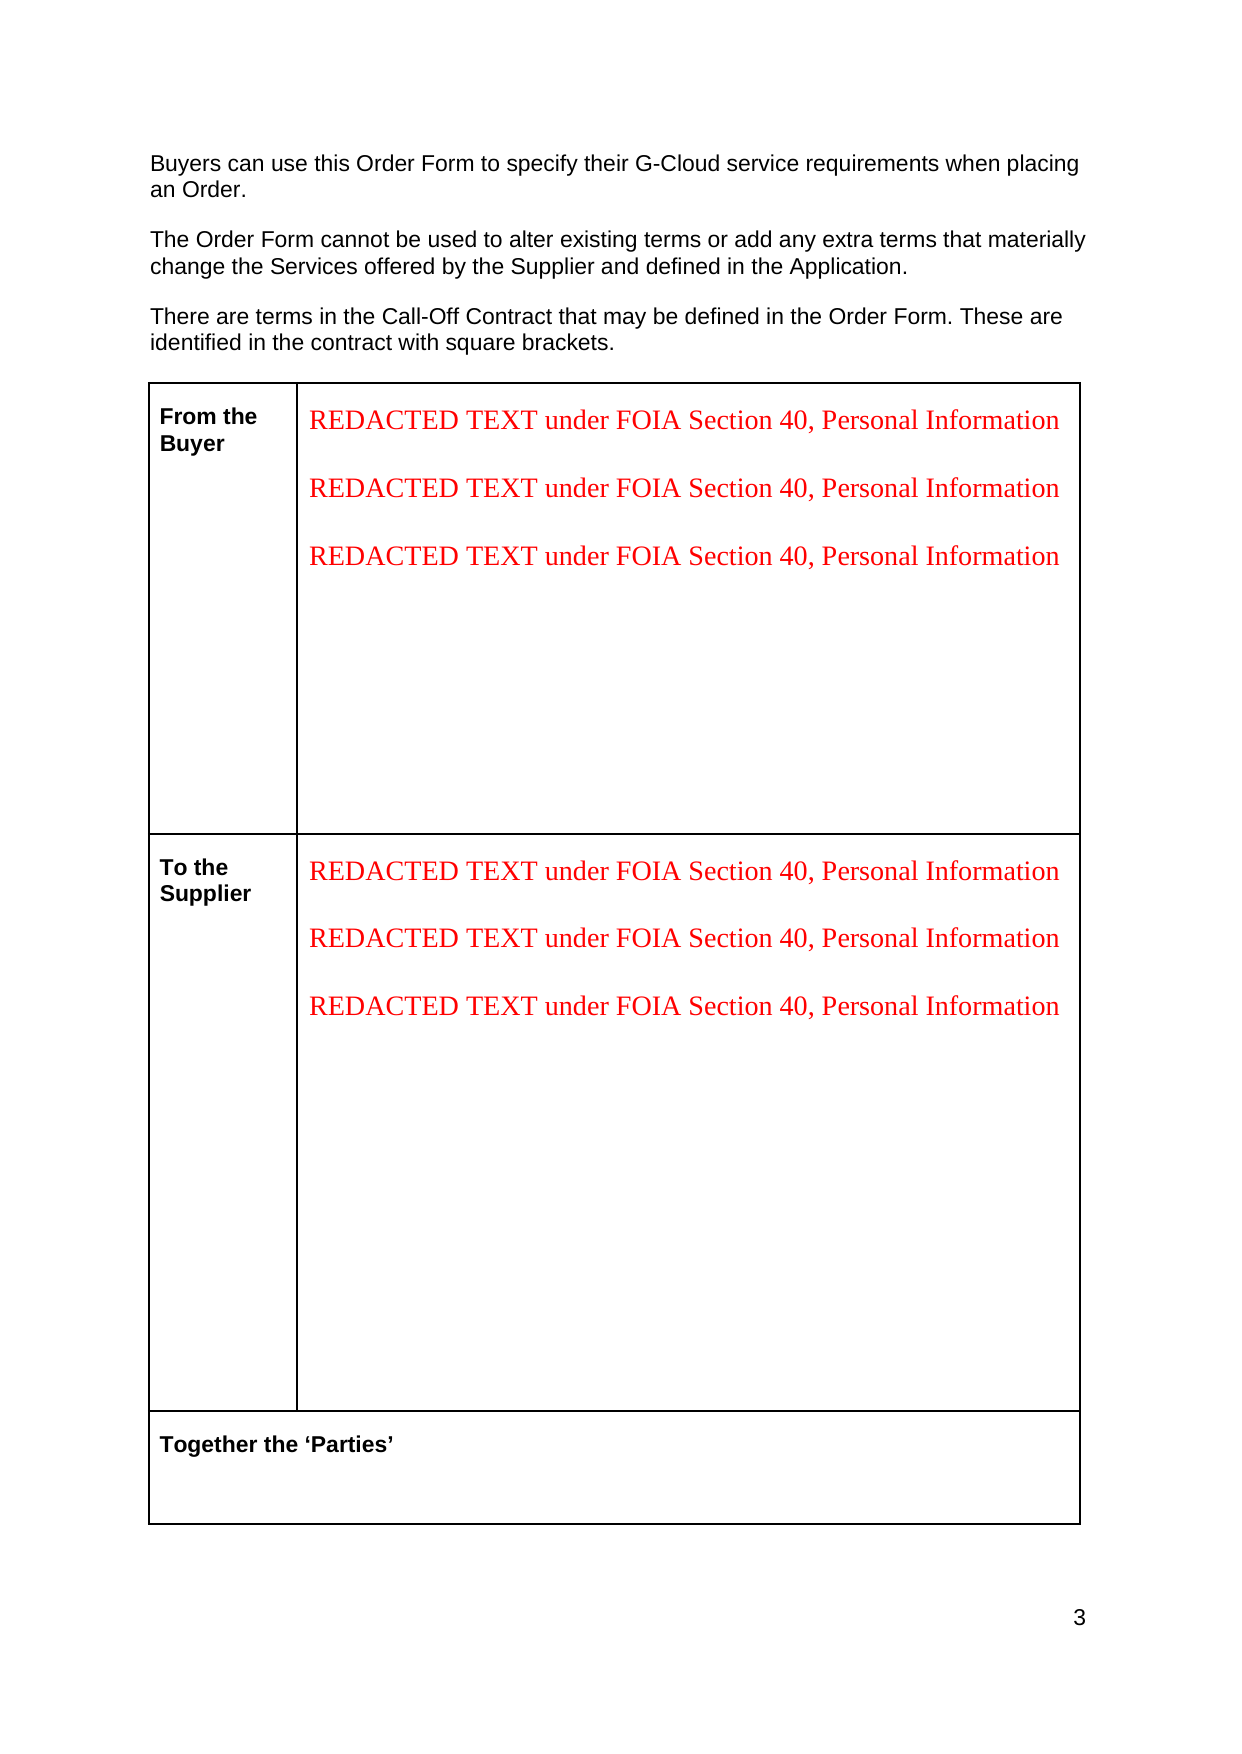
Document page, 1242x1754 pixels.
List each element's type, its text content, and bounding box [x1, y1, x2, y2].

table_header From the Buyer [150, 384, 296, 832]
subtitle Buyers can use this Order Form to specify their G-Cloud service requirements when placing an Order. [150, 150, 1090, 203]
subtitle The Order Form cannot be used to alter existing terms or add any extra terms that materially change the Services offered by the Supplier and defined in the Application. [150, 226, 1090, 279]
table_cell REDACTED TEXT under FOIA Section 40, Personal Information REDACTED TEXT under FOIA Section 40, Personal Information REDACTED TEXT under FOIA Section 40, Personal Information [298, 835, 1079, 1410]
table_cell To the Supplier [150, 835, 296, 1410]
subtitle There are terms in the Call-Off Contract that may be defined in the Order Form. These are identified in the contract with square brackets. [150, 303, 1090, 356]
table_cell Together the ‘Parties’ [150, 1412, 1079, 1523]
table_header REDACTED TEXT under FOIA Section 40, Personal Information REDACTED TEXT under FOIA Section 40, Personal Information REDACTED TEXT under FOIA Section 40, Personal Information [298, 384, 1079, 832]
